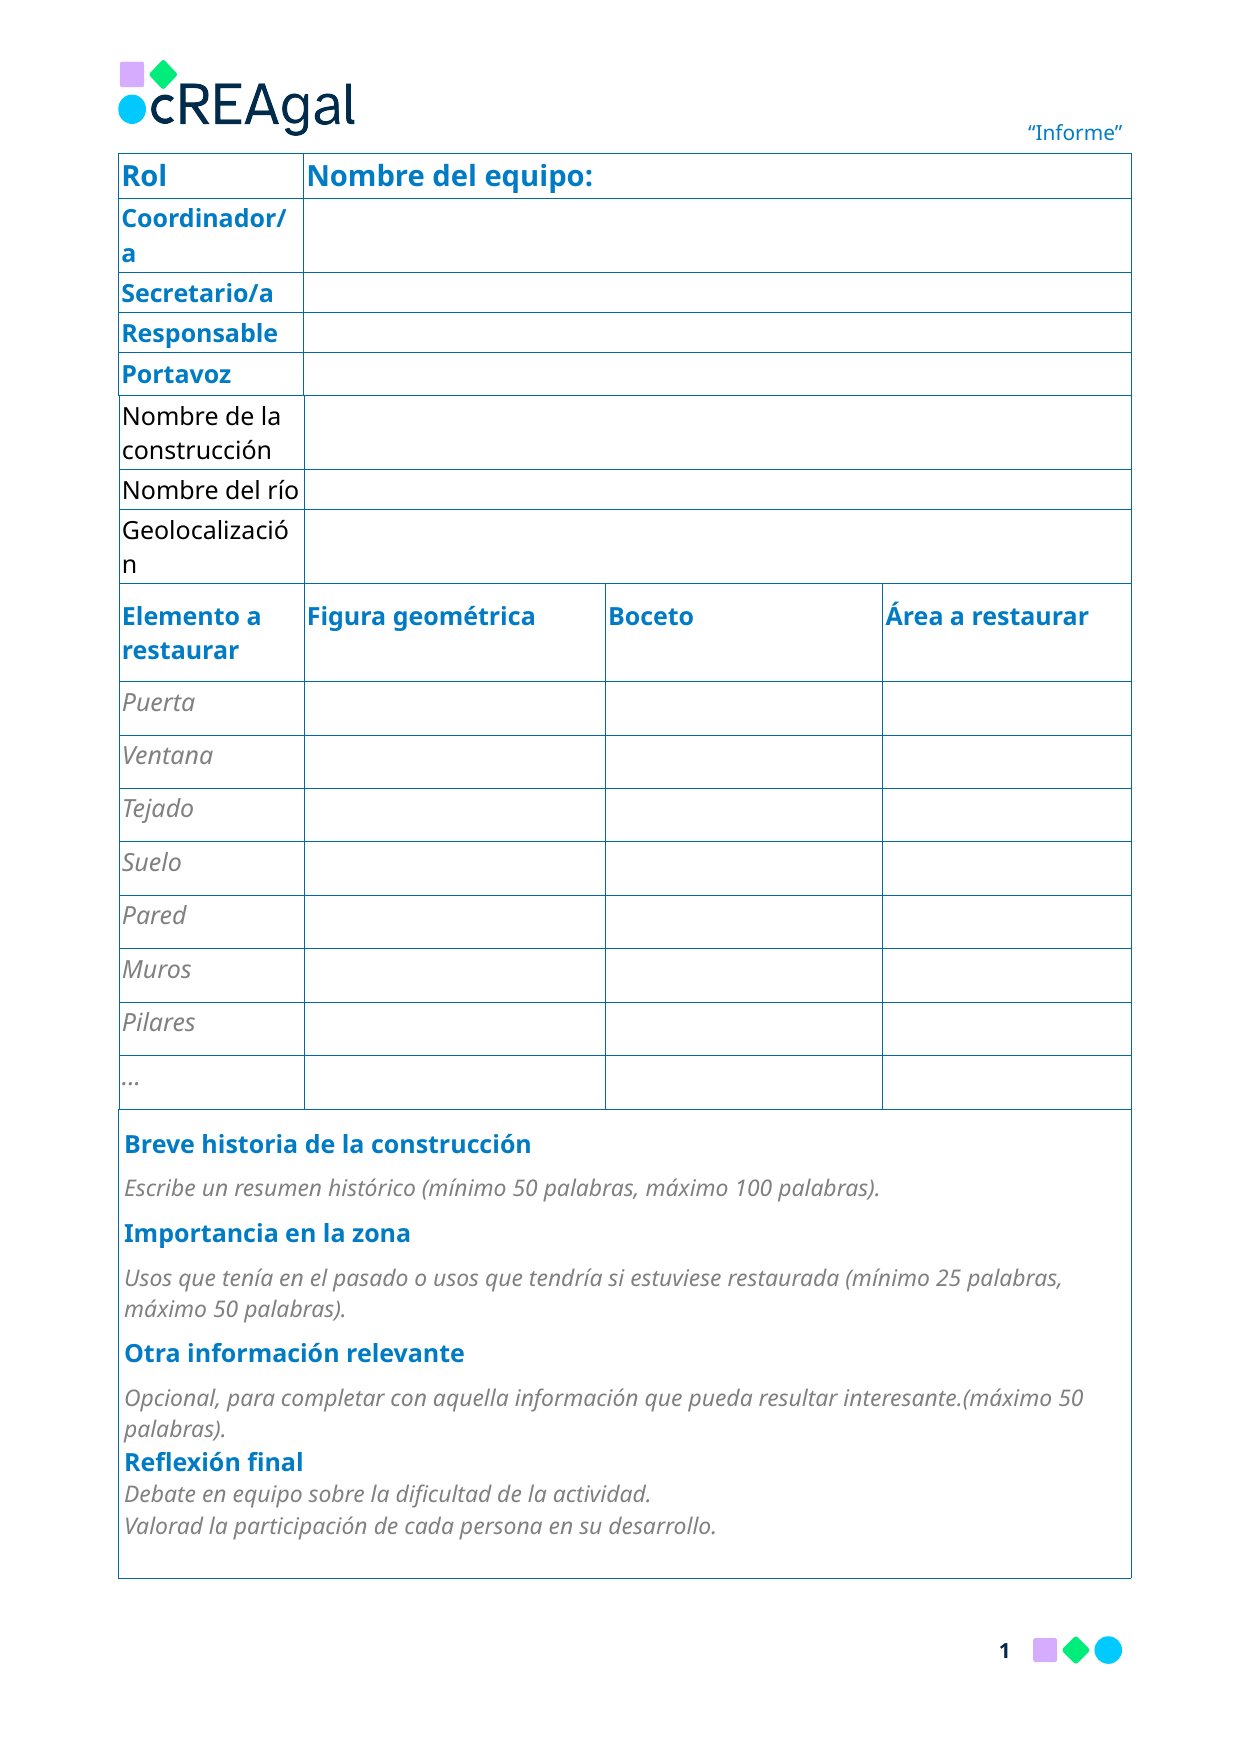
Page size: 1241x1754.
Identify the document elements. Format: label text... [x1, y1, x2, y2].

table_cell Pared [120, 896, 304, 948]
table_cell [606, 949, 882, 1002]
table_cell [304, 199, 1131, 272]
table_header Nombre del equipo: [304, 154, 1131, 198]
table_cell [606, 1056, 882, 1109]
table_cell [606, 896, 882, 948]
table_cell Elemento a restaurar [120, 584, 304, 681]
table_cell Portavoz [119, 353, 303, 395]
table_cell Muros [120, 949, 304, 1002]
table_cell Secretario/a [119, 273, 303, 312]
table_cell [305, 736, 605, 788]
table_cell [305, 510, 1131, 583]
table_cell Suelo [120, 842, 304, 895]
table_cell [883, 682, 1131, 734]
table_cell ... [120, 1056, 304, 1109]
table_cell [305, 1056, 605, 1109]
table_cell [304, 313, 1131, 352]
table_cell Tejado [120, 789, 304, 841]
table_cell [606, 842, 882, 895]
table_cell [606, 736, 882, 788]
table_cell Pilares [120, 1003, 304, 1055]
table_cell Boceto [606, 584, 882, 681]
table_cell Nombre del río [120, 470, 304, 509]
table_cell [305, 842, 605, 895]
table_cell Área a restaurar [883, 584, 1131, 681]
table_cell [304, 273, 1131, 312]
table_cell [606, 789, 882, 841]
table_cell Figura geométrica [305, 584, 605, 681]
table_header Nombre de la construcción [120, 396, 304, 469]
table_cell [883, 949, 1131, 1002]
table_cell [883, 1003, 1131, 1055]
table_cell [883, 896, 1131, 948]
table_cell [606, 1003, 882, 1055]
table_cell [883, 1056, 1131, 1109]
table_cell [305, 949, 605, 1002]
table_header Breve historia de la construcción Escribe un resumen histórico (mínimo 50 palabras, máximo 100 palabras). Importancia en la zona Usos que tenía en el pasado o usos que tendría si estuviese restaurada (mínimo 25 palabras, máximo 50 palabras). Otra información relevante Opcional, para completar con aquella información que pueda resultar interesante.(máximo 50 palabras). Reflexión final Debate en equipo sobre la dificultad de la actividad. Valorad la participación de cada persona en su desarrollo. [119, 1110, 1131, 1578]
table_cell Puerta [120, 682, 304, 734]
table_cell [305, 470, 1131, 509]
table_cell Ventana [120, 736, 304, 788]
picture [118, 60, 355, 136]
table_header [305, 396, 1131, 469]
table_cell Coordinador/a [119, 199, 303, 272]
table_cell [304, 353, 1131, 395]
table_cell [305, 682, 605, 734]
table_cell [305, 789, 605, 841]
table_cell [606, 682, 882, 734]
table_header Rol [119, 154, 303, 198]
table_cell Geolocalización [120, 510, 304, 583]
table_cell [305, 896, 605, 948]
table_cell Responsable [119, 313, 303, 352]
table_cell [883, 736, 1131, 788]
table_cell [883, 789, 1131, 841]
table_cell [883, 842, 1131, 895]
table_cell [305, 1003, 605, 1055]
